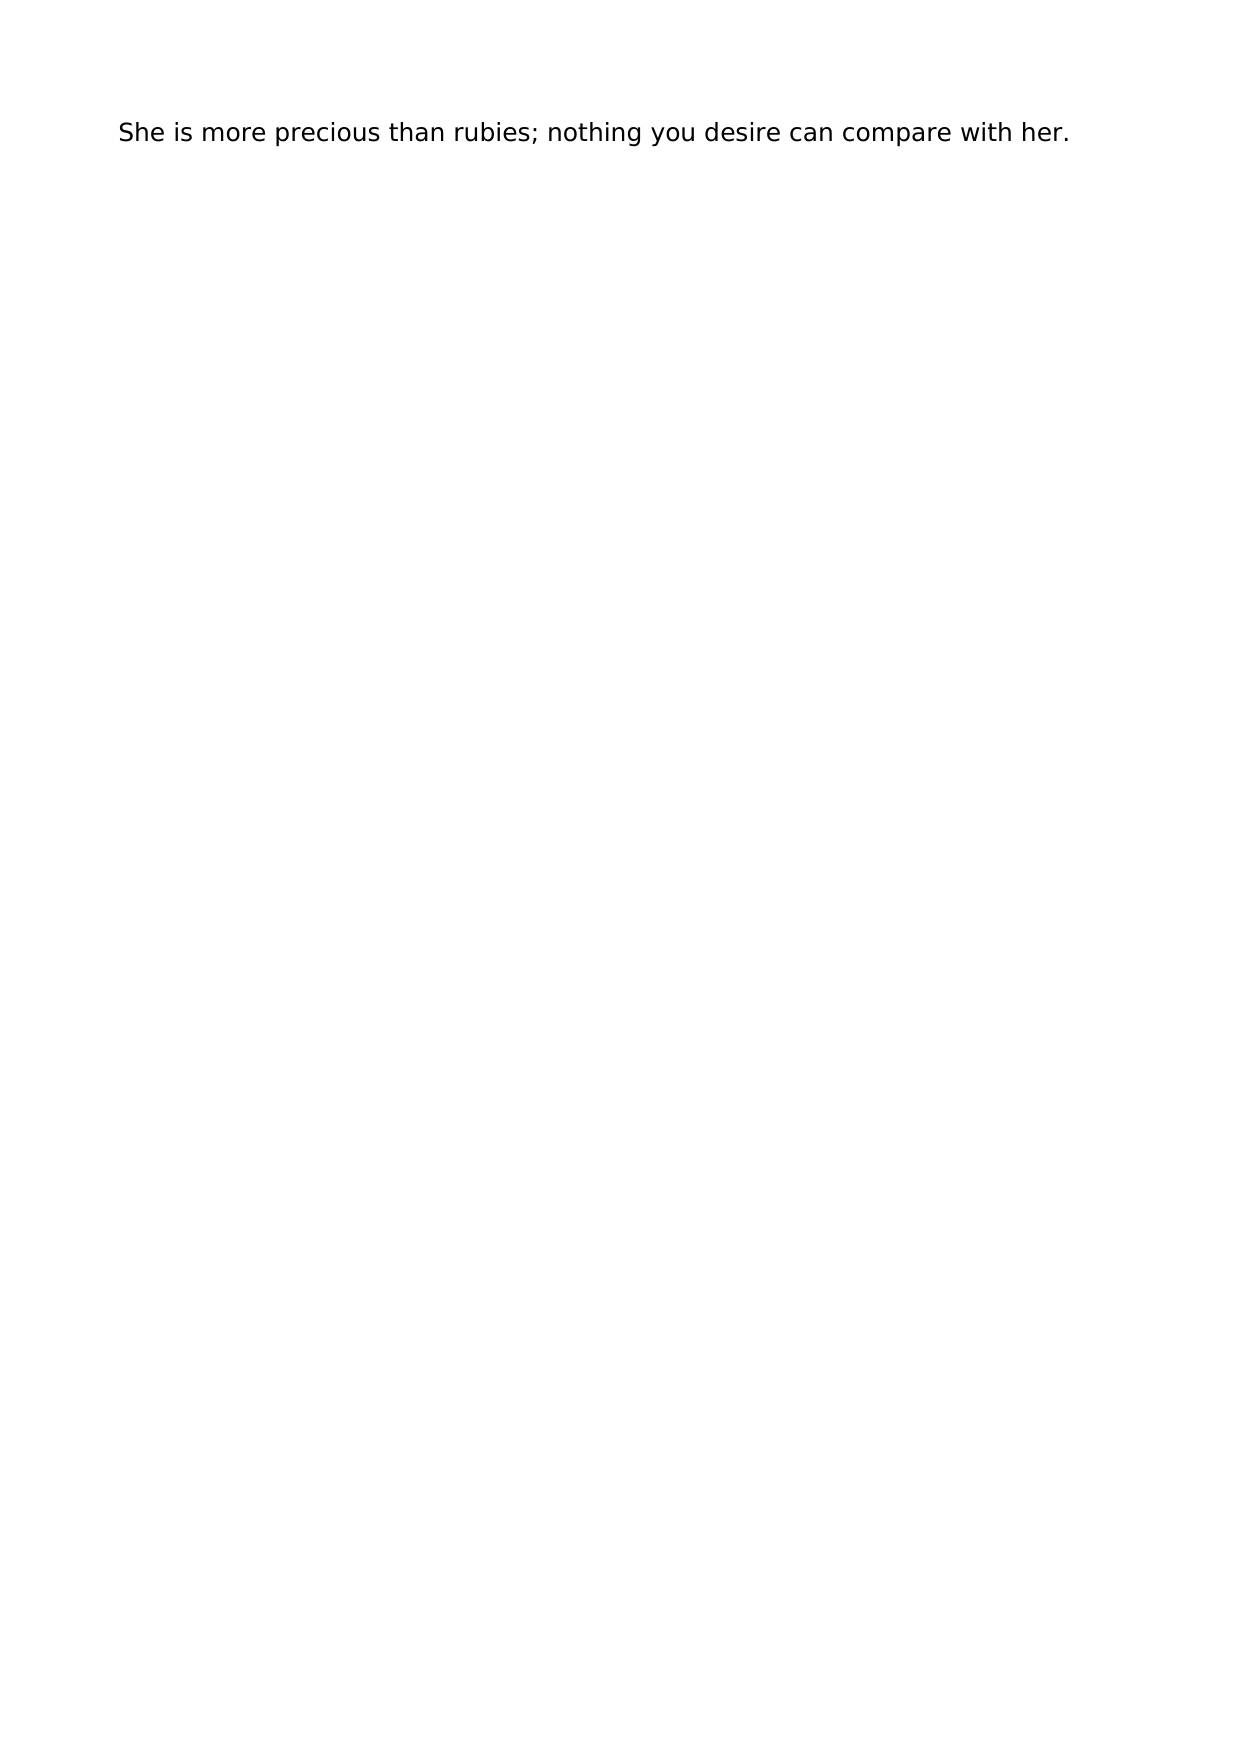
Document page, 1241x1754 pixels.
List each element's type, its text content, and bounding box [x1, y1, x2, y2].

text She is more precious than rubies; nothing you desire can compare with her. [118, 118, 1122, 147]
